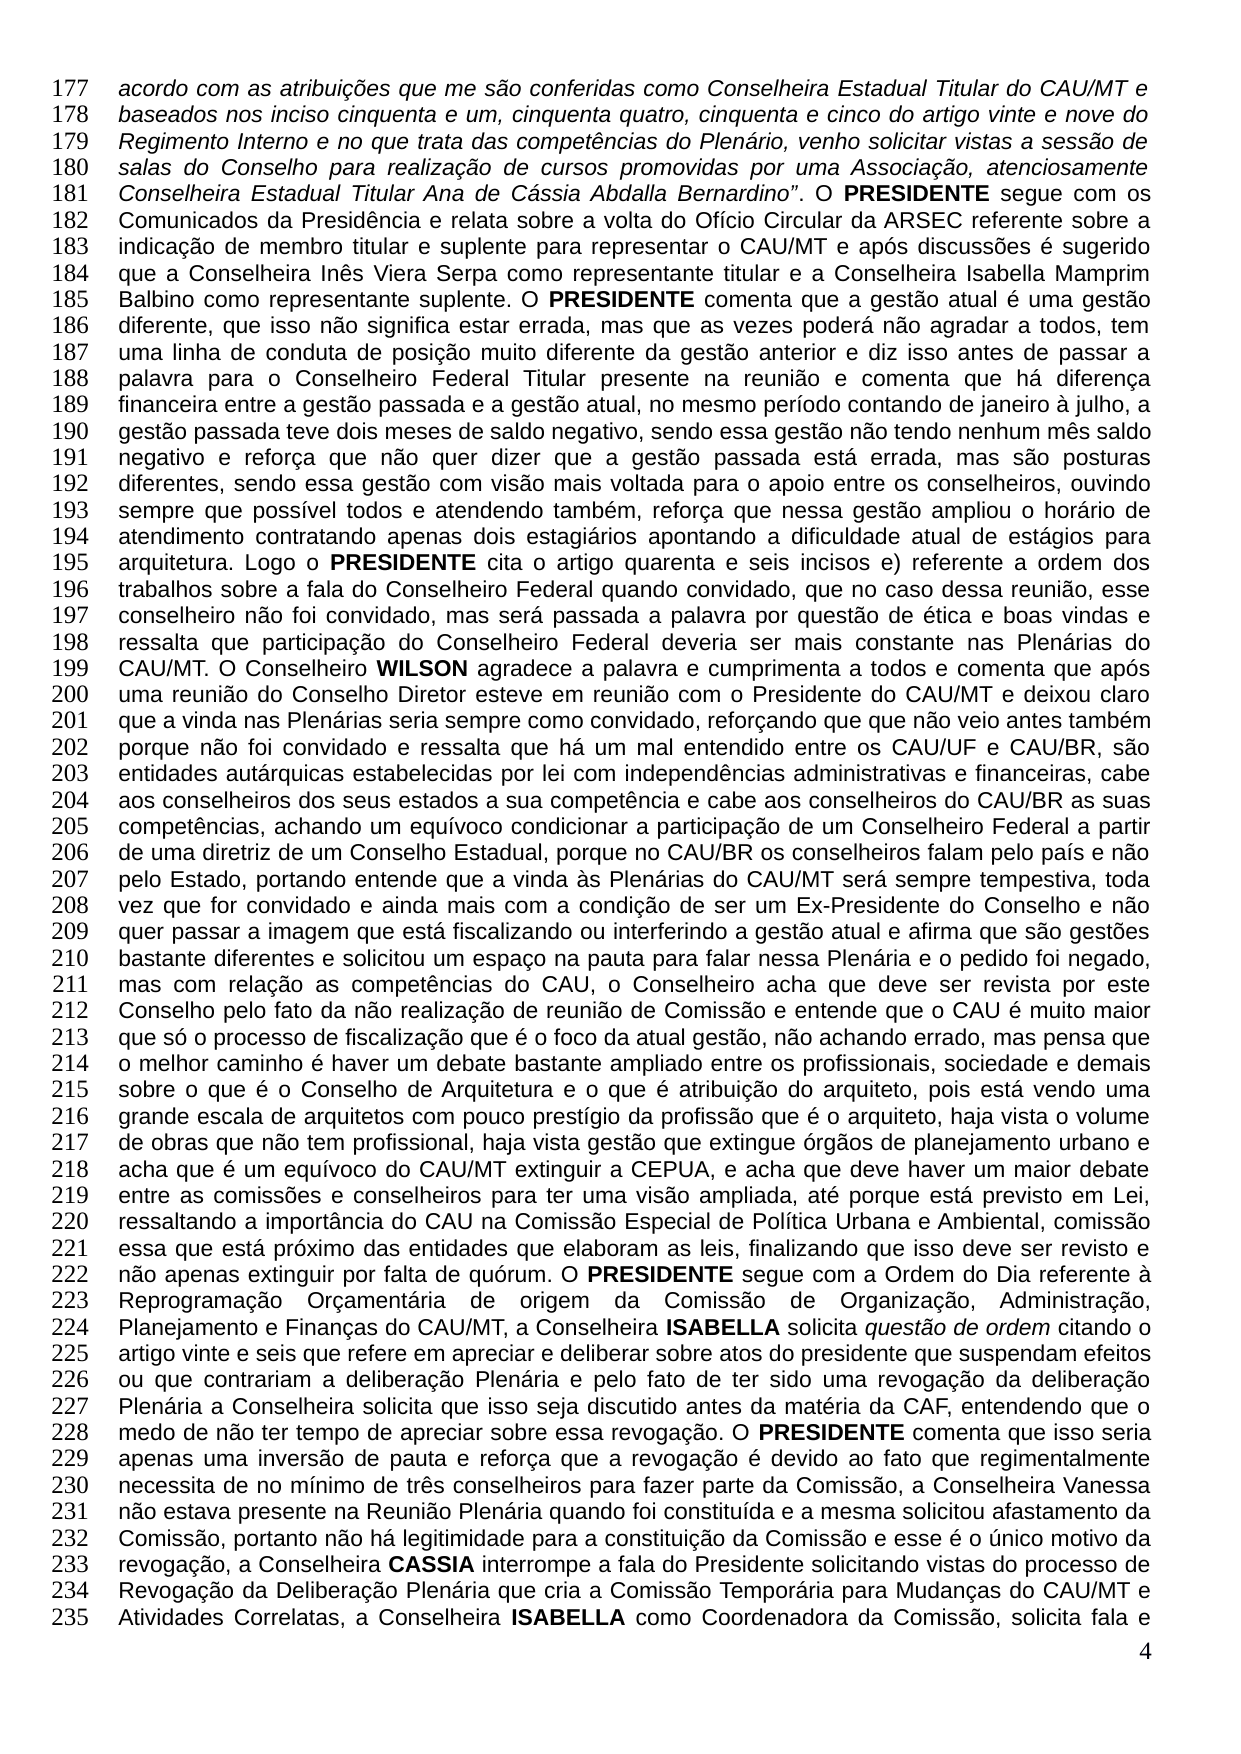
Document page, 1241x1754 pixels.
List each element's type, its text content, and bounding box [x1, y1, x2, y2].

text acordo com as atribuições que me são conferidas como Conselheira Estadual Titular do CAU/MT e baseados nos inciso cinquenta e um, cinquenta quatro, cinquenta e cinco do artigo vinte e nove do Regimento Interno e no que trata das competências do Plenário, venho solicitar vistas a sessão de salas do Conselho para realização de cursos promovidas por uma Associação, atenciosamente Conselheira Estadual Titular Ana de Cássia Abdalla Bernardino”. O PRESIDENTE segue com os Comunicados da Presidência e relata sobre a volta do Ofício Circular da ARSEC referente sobre a indicação de membro titular e suplente para representar o CAU/MT e após discussões é sugerido que a Conselheira Inês Viera Serpa como representante titular e a Conselheira Isabella Mamprim Balbino como representante suplente. O PRESIDENTE comenta que a gestão atual é uma gestão diferente, que isso não significa estar errada, mas que as vezes poderá não agradar a todos, tem uma linha de conduta de posição muito diferente da gestão anterior e diz isso antes de passar a palavra para o Conselheiro Federal Titular presente na reunião e comenta que há diferença financeira entre a gestão passada e a gestão atual, no mesmo período contando de janeiro à julho, a gestão passada teve dois meses de saldo negativo, sendo essa gestão não tendo nenhum mês saldo negativo e reforça que não quer dizer que a gestão passada está errada, mas são posturas diferentes, sendo essa gestão com visão mais voltada para o apoio entre os conselheiros, ouvindo sempre que possível todos e atendendo também, reforça que nessa gestão ampliou o horário de atendimento contratando apenas dois estagiários apontando a dificuldade atual de estágios para arquitetura. Logo o PRESIDENTE cita o artigo quarenta e seis incisos e) referente a ordem dos trabalhos sobre a fala do Conselheiro Federal quando convidado, que no caso dessa reunião, esse conselheiro não foi convidado, mas será passada a palavra por questão de ética e boas vindas e ressalta que participação do Conselheiro Federal deveria ser mais constante nas Plenárias do CAU/MT. O Conselheiro WILSON agradece a palavra e cumprimenta a todos e comenta que após uma reunião do Conselho Diretor esteve em reunião com o Presidente do CAU/MT e deixou claro que a vinda nas Plenárias seria sempre como convidado, reforçando que que não veio antes também porque não foi convidado e ressalta que há um mal entendido entre os CAU/UF e CAU/BR, são entidades autárquicas estabelecidas por lei com independências administrativas e financeiras, cabe aos conselheiros dos seus estados a sua competência e cabe aos conselheiros do CAU/BR as suas competências, achando um equívoco condicionar a participação de um Conselheiro Federal a partir de uma diretriz de um Conselho Estadual, porque no CAU/BR os conselheiros falam pelo país e não pelo Estado, portando entende que a vinda às Plenárias do CAU/MT será sempre tempestiva, toda vez que for convidado e ainda mais com a condição de ser um Ex-Presidente do Conselho e não quer passar a imagem que está fiscalizando ou interferindo a gestão atual e afirma que são gestões bastante diferentes e solicitou um espaço na pauta para falar nessa Plenária e o pedido foi negado, mas com relação as competências do CAU, o Conselheiro acha que deve ser revista por este Conselho pelo fato da não realização de reunião de Comissão e entende que o CAU é muito maior que só o processo de fiscalização que é o foco da atual gestão, não achando errado, mas pensa que o melhor caminho é haver um debate bastante ampliado entre os profissionais, sociedade e demais sobre o que é o Conselho de Arquitetura e o que é atribuição do arquiteto, pois está vendo uma grande escala de arquitetos com pouco prestígio da profissão que é o arquiteto, haja vista o volume de obras que não tem profissional, haja vista gestão que extingue órgãos de planejamento urbano e acha que é um equívoco do CAU/MT extinguir a CEPUA, e acha que deve haver um maior debate entre as comissões e conselheiros para ter uma visão ampliada, até porque está previsto em Lei, ressaltando a importância do CAU na Comissão Especial de Política Urbana e Ambiental, comissão essa que está próximo das entidades que elaboram as leis, finalizando que isso deve ser revisto e não apenas extinguir por falta de quórum. O PRESIDENTE segue com a Ordem do Dia referente à Reprogramação Orçamentária de origem da Comissão de Organização, Administração, Planejamento e Finanças do CAU/MT, a Conselheira ISABELLA solicita questão de ordem citando o artigo vinte e seis que refere em apreciar e deliberar sobre atos do presidente que suspendam efeitos ou que contrariam a deliberação Plenária e pelo fato de ter sido uma revogação da deliberação Plenária a Conselheira solicita que isso seja discutido antes da matéria da CAF, entendendo que o medo de não ter tempo de apreciar sobre essa revogação. O PRESIDENTE comenta que isso seria apenas uma inversão de pauta e reforça que a revogação é devido ao fato que regimentalmente necessita de no mínimo de três conselheiros para fazer parte da Comissão, a Conselheira Vanessa não estava presente na Reunião Plenária quando foi constituída e a mesma solicitou afastamento da Comissão, portanto não há legitimidade para a constituição da Comissão e esse é o único motivo da revogação, a Conselheira CASSIA interrompe a fala do Presidente solicitando vistas do processo de Revogação da Deliberação Plenária que cria a Comissão Temporária para Mudanças do CAU/MT e Atividades Correlatas, a Conselheira ISABELLA como Coordenadora da Comissão, solicita fala e [118, 75, 1152, 1630]
